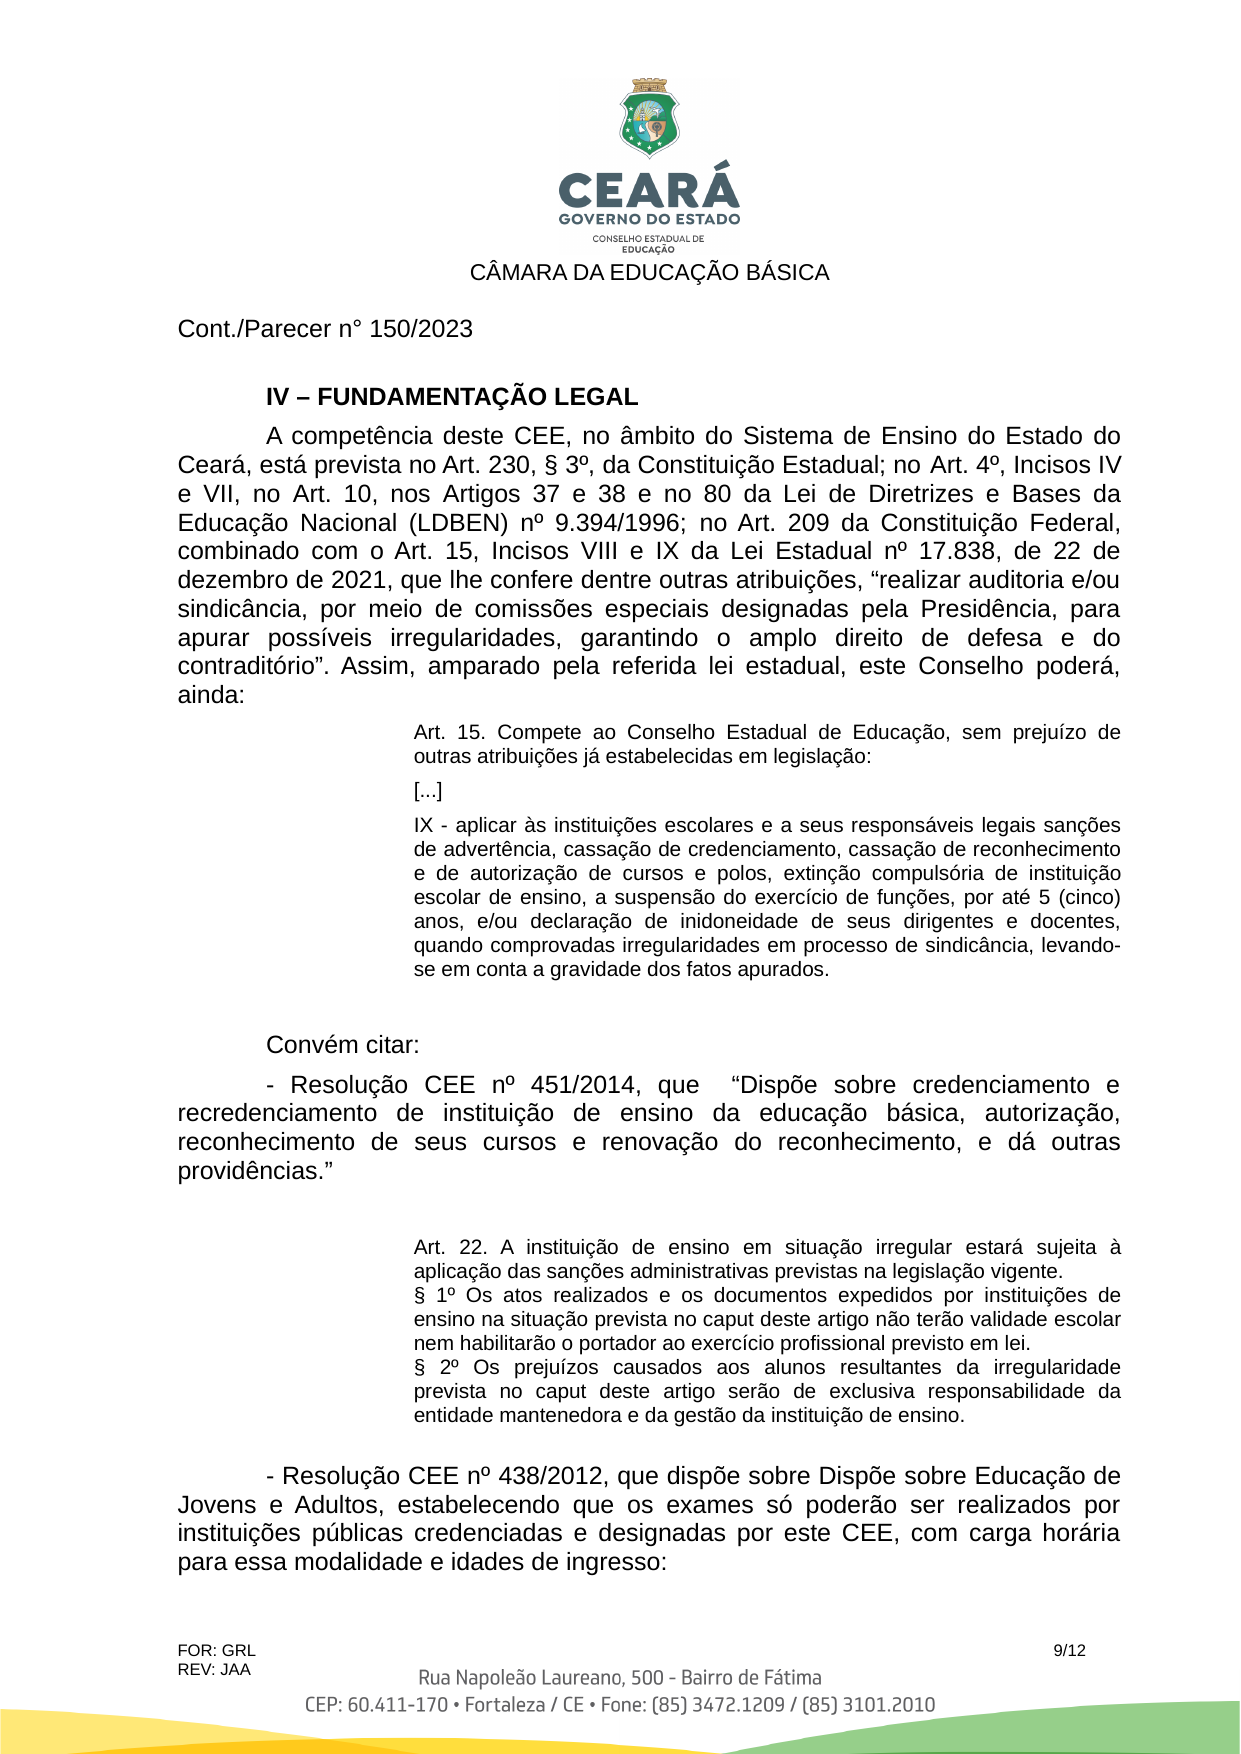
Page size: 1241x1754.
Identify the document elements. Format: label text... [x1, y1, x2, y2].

picture [556, 76, 743, 258]
text A competência deste CEE, no âmbito do Sistema de Ensino do Estado do Ceará, está prevista no Art. 230, § 3º, da Constituição Estadual; no Art. 4º, Incisos IV e VII, no Art. 10, nos Artigos 37 e 38 e no 80 da Lei de Diretrizes e Bases da Educação Nacional (LDBEN) nº 9.394/1996; no Art. 209 da Constituição Federal, combinado com o Art. 15, Incisos VIII e IX da Lei Estadual nº 17.838, de 22 de dezembro de 2021, que lhe confere dentre outras atribuições, “realizar auditoria e/ou sindicância, por meio de comissões especiais designadas pela Presidência, para apurar possíveis irregularidades, garantindo o amplo direito de defesa e do contraditório”. Assim, amparado pela referida lei estadual, este Conselho poderá, ainda: [177, 421, 1122, 709]
text [...] [413, 778, 1122, 802]
text IX - aplicar às instituições escolares e a seus responsáveis legais sanções de advertência, cassação de credenciamento, cassação de reconhecimento e de autorização de cursos e polos, extinção compulsória de instituição escolar de ensino, a suspensão do exercício de funções, por até 5 (cinco) anos, e/ou declaração de inidoneidade de seus dirigentes e docentes, quando comprovadas irregularidades em processo de sindicância, levando-se em conta a gravidade dos fatos apurados. [413, 813, 1122, 980]
text § 2º Os prejuízos causados aos alunos resultantes da irregularidade prevista no caput deste artigo serão de exclusiva responsabilidade da entidade mantenedora e da gestão da instituição de ensino. [413, 1354, 1122, 1426]
text Art. 22. A instituição de ensino em situação irregular estará sujeita à aplicação das sanções administrativas previstas na legislação vigente. [413, 1235, 1122, 1283]
text Convém citar: [177, 1030, 1122, 1059]
text IV – FUNDAMENTAÇÃO LEGAL [177, 382, 1122, 411]
picture [0, 1668, 1240, 1754]
text - Resolução CEE nº 438/2012, que dispõe sobre Dispõe sobre Educação de Jovens e Adultos, estabelecendo que os exames só poderão ser realizados por instituições públicas credenciadas e designadas por este CEE, com carga horária para essa modalidade e idades de ingresso: [177, 1461, 1122, 1576]
text - Resolução CEE nº 451/2014, que “Dispõe sobre credenciamento e recredenciamento de instituição de ensino da educação básica, autorização, reconhecimento de seus cursos e renovação do reconhecimento, e dá outras providências.” [177, 1070, 1122, 1185]
text § 1º Os atos realizados e os documentos expedidos por instituições de ensino na situação prevista no caput deste artigo não terão validade escolar nem habilitarão o portador ao exercício profissional previsto em lei. [413, 1283, 1122, 1354]
text Art. 15. Compete ao Conselho Estadual de Educação, sem prejuízo de outras atribuições já estabelecidas em legislação: [413, 719, 1122, 767]
